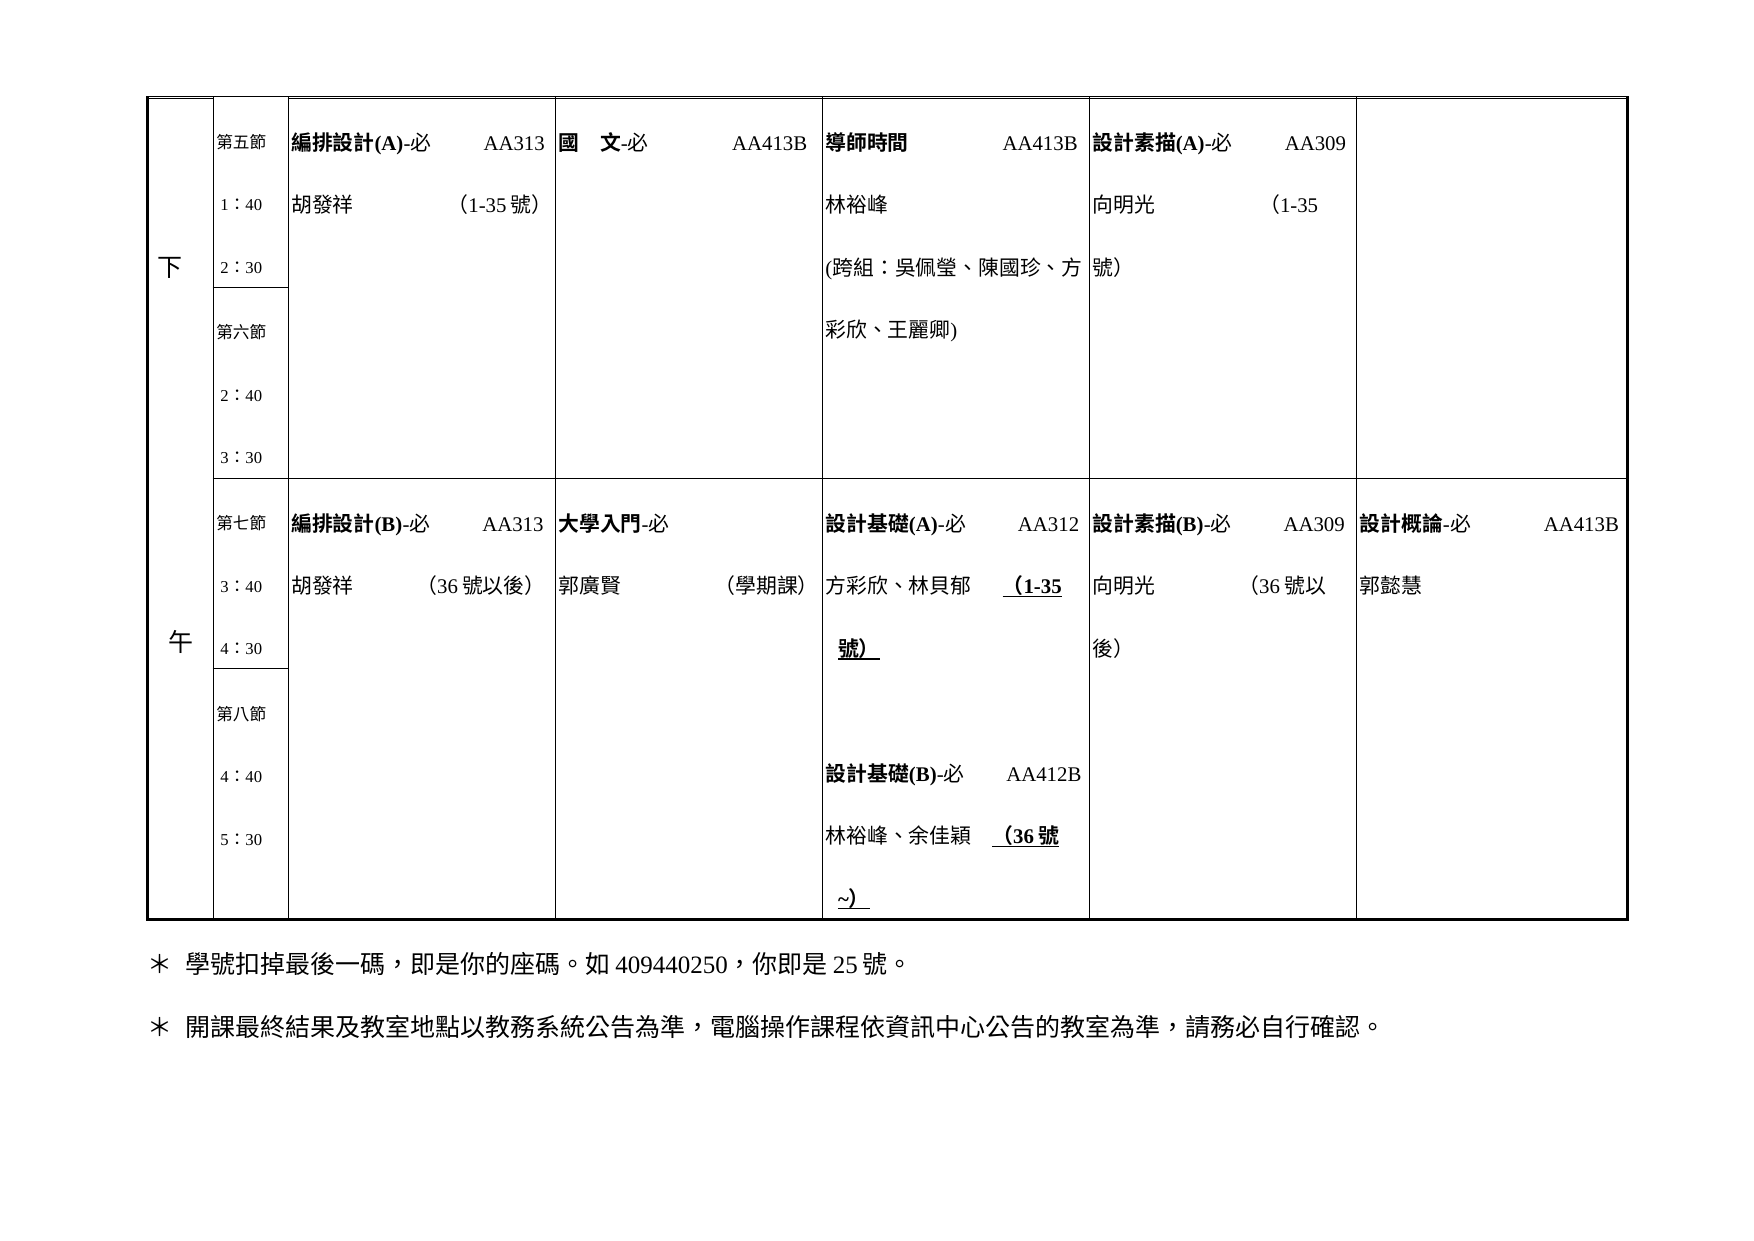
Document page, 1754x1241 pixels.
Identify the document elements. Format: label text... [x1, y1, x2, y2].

table_cell 編排設計(B)-必 AA313 胡發祥 （36號以後） [289, 479, 555, 918]
table_cell 設計素描(B)-必 AA309 向明光 （36號以後） [1090, 479, 1356, 918]
table_cell 第七節 3：40 4：30 [214, 479, 288, 668]
table_cell 第八節 4：40 5：30 [214, 669, 288, 918]
table_cell 編排設計(A)-必 AA313 胡發祥 （1-35號） [289, 99, 555, 477]
table_cell 導師時間 AA413B 林裕峰 (跨組：吳佩瑩、陳國珍、方彩欣、王麗卿) [823, 99, 1089, 477]
text ＊ 學號扣掉最後一碼，即是你的座碼。如409440250，你即是25號。 [148, 921, 1650, 984]
table_cell 設計概論-必 AA413B 郭懿慧 [1357, 479, 1626, 918]
table_cell 第五節 1：40 2：30 [214, 97, 288, 287]
table_cell 下 午 [149, 99, 213, 918]
table_cell 設計素描(A)-必 AA309 向明光 （1-35號） [1090, 99, 1356, 477]
table_cell 設計基礎(A)-必 AA312 方彩欣、林貝郁 （1-35號） 設計基礎(B)-必 AA412B 林裕峰、余佳穎 （36號~） [823, 479, 1089, 918]
text ＊ 開課最終結果及教室地點以教務系統公告為準，電腦操作課程依資訊中心公告的教室為準，請務必自行確認。 [148, 984, 1650, 1046]
table_cell 第六節 2：40 3：30 [214, 288, 288, 477]
table_cell [1357, 99, 1626, 477]
table_cell 國 文-必 AA413B [556, 99, 822, 477]
table_cell 大學入門-必 郭廣賢 （學期課） [556, 479, 822, 918]
